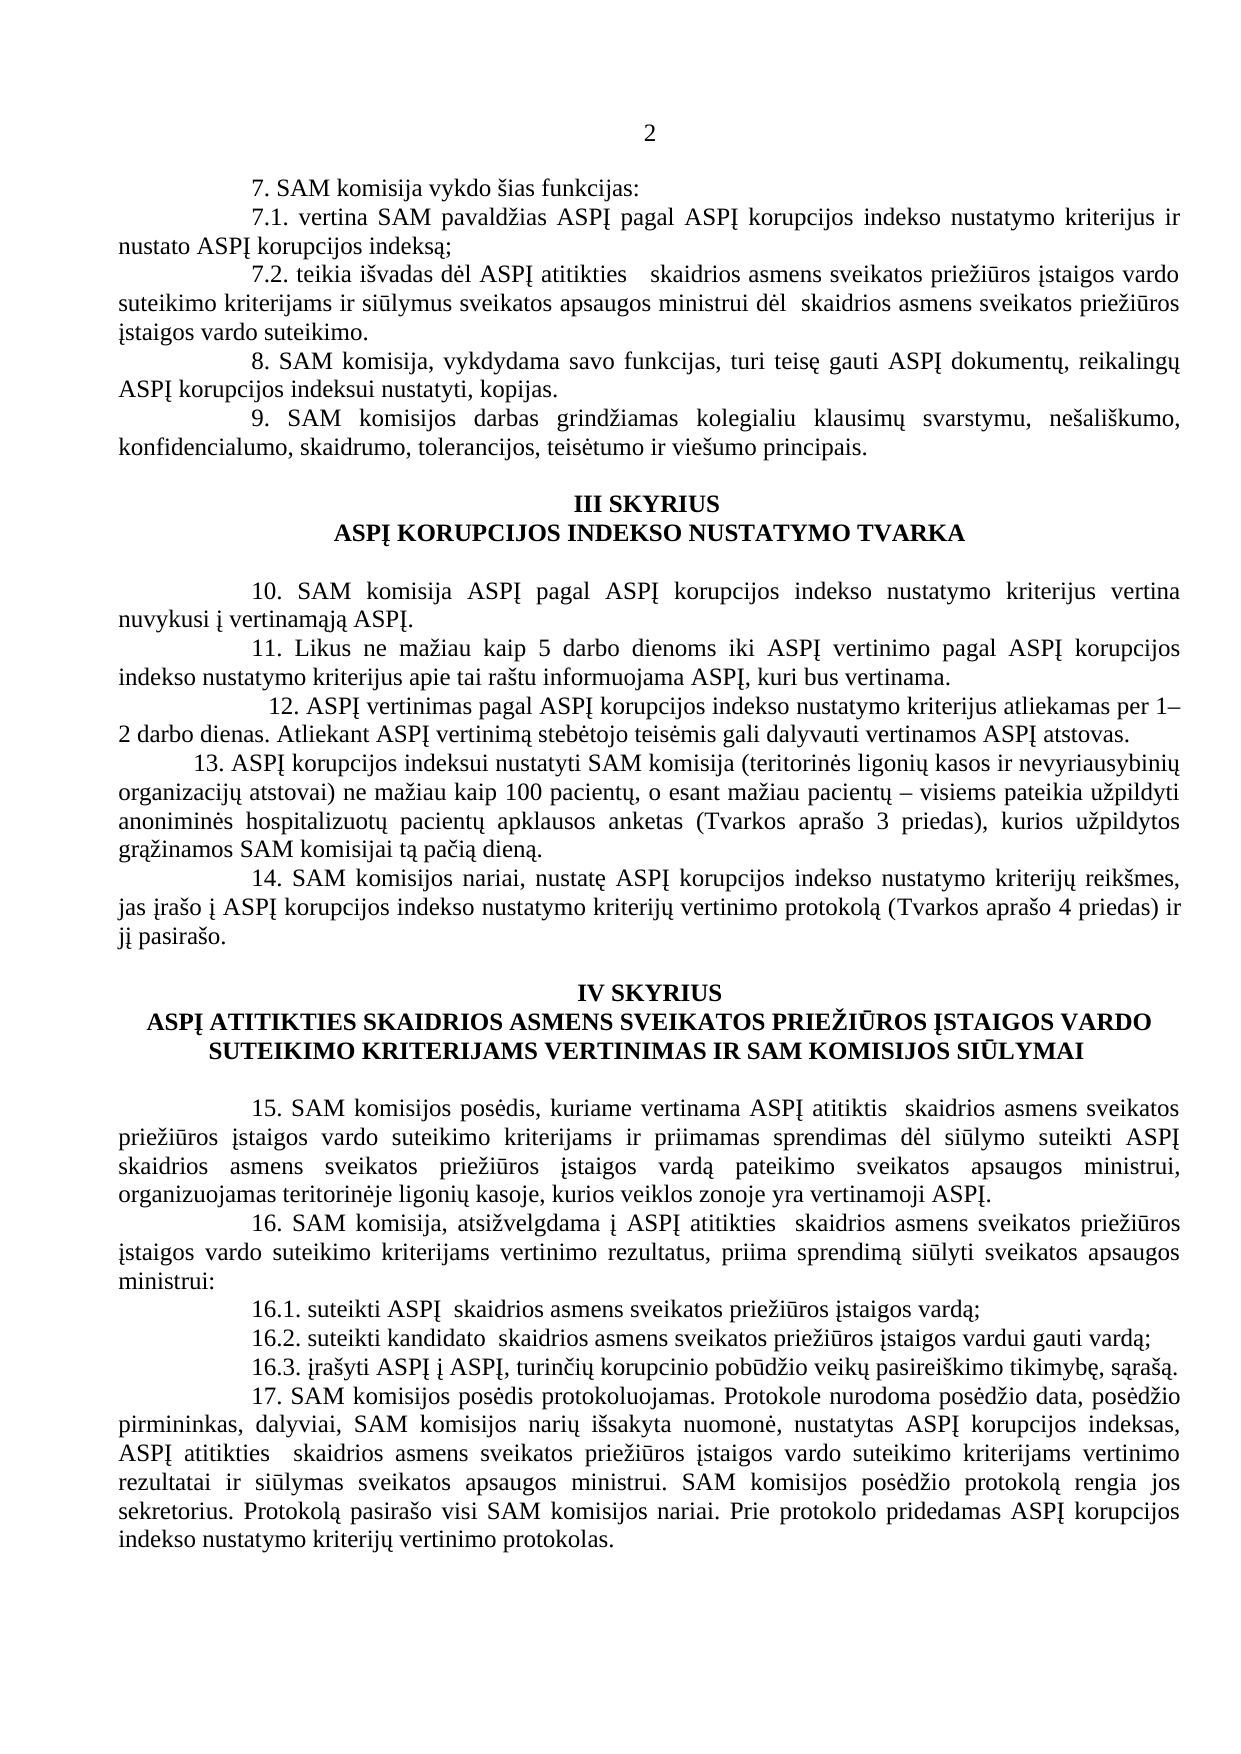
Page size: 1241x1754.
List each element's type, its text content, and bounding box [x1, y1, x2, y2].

text 16.2. suteikti kandidato skaidrios asmens sveikatos priežiūros įstaigos vardui gauti vardą; [118, 1323, 1181, 1352]
text 16.1. suteikti ASPĮ skaidrios asmens sveikatos priežiūros įstaigos vardą; [118, 1294, 1181, 1323]
text 8. SAM komisija, vykdydama savo funkcijas, turi teisę gauti ASPĮ dokumentų, reikalingų ASPĮ korupcijos indeksui nustatyti, kopijas. [118, 346, 1181, 403]
text 14. SAM komisijos nariai, nustatę ASPĮ korupcijos indekso nustatymo kriterijų reikšmes, jas įrašo į ASPĮ korupcijos indekso nustatymo kriterijų vertinimo protokolą (Tvarkos aprašo 4 priedas) ir jį pasirašo. [118, 863, 1181, 949]
text III SKYRIUS [118, 489, 1181, 518]
text 11. Likus ne mažiau kaip 5 darbo dienoms iki ASPĮ vertinimo pagal ASPĮ korupcijos indekso nustatymo kriterijus apie tai raštu informuojama ASPĮ, kuri bus vertinama. [118, 633, 1181, 691]
text 16.3. įrašyti ASPĮ į ASPĮ, turinčių korupcinio pobūdžio veikų pasireiškimo tikimybę, sąrašą. [118, 1352, 1181, 1381]
text 13. ASPĮ korupcijos indeksui nustatyti SAM komisija (teritorinės ligonių kasos ir nevyriausybinių organizacijų atstovai) ne mažiau kaip 100 pacientų, o esant mažiau pacientų – visiems pateikia užpildyti anoniminės hospitalizuotų pacientų apklausos anketas (Tvarkos aprašo 3 priedas), kurios užpildytos grąžinamos SAM komisijai tą pačią dieną. [118, 748, 1181, 863]
text 9. SAM komisijos darbas grindžiamas kolegialiu klausimų svarstymu, nešališkumo, konfidencialumo, skaidrumo, tolerancijos, teisėtumo ir viešumo principais. [118, 403, 1181, 461]
text 15. SAM komisijos posėdis, kuriame vertinama ASPĮ atitiktis skaidrios asmens sveikatos priežiūros įstaigos vardo suteikimo kriterijams ir priimamas sprendimas dėl siūlymo suteikti ASPĮ skaidrios asmens sveikatos priežiūros įstaigos vardą pateikimo sveikatos apsaugos ministrui, organizuojamas teritorinėje ligonių kasoje, kurios veiklos zonoje yra vertinamoji ASPĮ. [118, 1093, 1181, 1208]
text 16. SAM komisija, atsižvelgdama į ASPĮ atitikties skaidrios asmens sveikatos priežiūros įstaigos vardo suteikimo kriterijams vertinimo rezultatus, priima sprendimą siūlyti sveikatos apsaugos ministrui: [118, 1208, 1181, 1294]
text 7.2. teikia išvadas dėl ASPĮ atitikties skaidrios asmens sveikatos priežiūros įstaigos vardo suteikimo kriterijams ir siūlymus sveikatos apsaugos ministrui dėl skaidrios asmens sveikatos priežiūros įstaigos vardo suteikimo. [118, 259, 1181, 346]
text IV SKYRIUS [118, 978, 1181, 1007]
text 7.1. vertina SAM pavaldžias ASPĮ pagal ASPĮ korupcijos indekso nustatymo kriterijus ir nustato ASPĮ korupcijos indeksą; [118, 202, 1181, 259]
text 17. SAM komisijos posėdis protokoluojamas. Protokole nurodoma posėdžio data, posėdžio pirmininkas, dalyviai, SAM komisijos narių išsakyta nuomonė, nustatytas ASPĮ korupcijos indeksas, ASPĮ atitikties skaidrios asmens sveikatos priežiūros įstaigos vardo suteikimo kriterijams vertinimo rezultatai ir siūlymas sveikatos apsaugos ministrui. SAM komisijos posėdžio protokolą rengia jos sekretorius. Protokolą pasirašo visi SAM komisijos nariai. Prie protokolo pridedamas ASPĮ korupcijos indekso nustatymo kriterijų vertinimo protokolas. [118, 1381, 1181, 1553]
text 12. ASPĮ vertinimas pagal ASPĮ korupcijos indekso nustatymo kriterijus atliekamas per 1–2 darbo dienas. Atliekant ASPĮ vertinimą stebėtojo teisėmis gali dalyvauti vertinamos ASPĮ atstovas. [118, 691, 1181, 748]
text ASPĮ ATITIKTIES SKAIDRIOS ASMENS SVEIKATOS PRIEŽIŪROS ĮSTAIGOS VARDO SUTEIKIMO KRITERIJAMS VERTINIMAS IR SAM KOMISIJOS SIŪLYMAI [118, 1007, 1181, 1064]
text 7. SAM komisija vykdo šias funkcijas: [118, 173, 1181, 202]
text ASPĮ KORUPCIJOS INDEKSO NUSTATYMO TVARKA [118, 518, 1181, 547]
text 10. SAM komisija ASPĮ pagal ASPĮ korupcijos indekso nustatymo kriterijus vertina nuvykusi į vertinamąją ASPĮ. [118, 576, 1181, 633]
